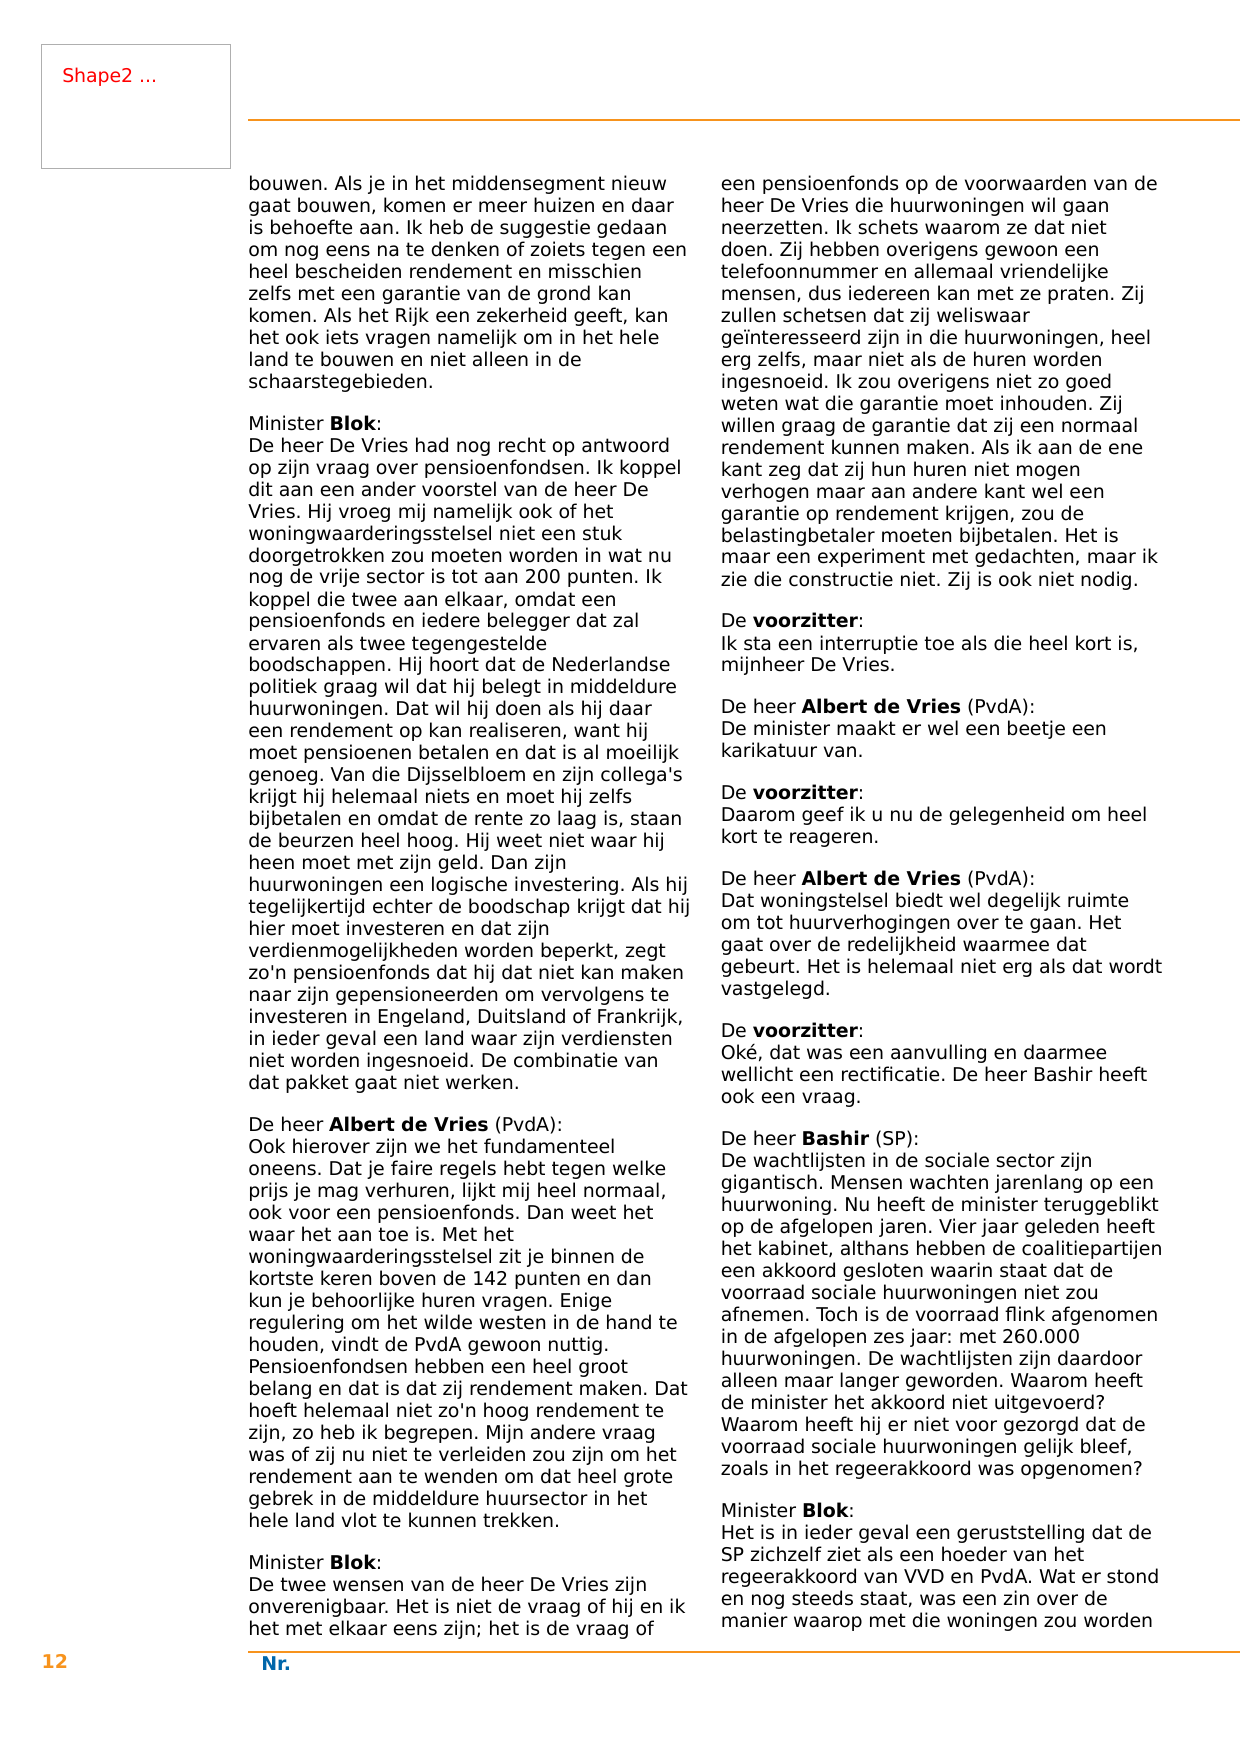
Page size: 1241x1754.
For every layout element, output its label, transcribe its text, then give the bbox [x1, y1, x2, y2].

text De minister maakt er wel een beetje een karikatuur van. [721, 718, 1163, 762]
text De heer De Vries had nog recht op antwoord op zijn vraag over pensioenfondsen. Ik koppel dit aan een ander voorstel van de heer De Vries. Hij vroeg mij namelijk ook of het woningwaarderingsstelsel niet een stuk doorgetrokken zou moeten worden in wat nu nog de vrije sector is tot aan 200 punten. Ik koppel die twee aan elkaar, omdat een pensioenfonds en iedere belegger dat zal ervaren als twee tegengestelde boodschappen. Hij hoort dat de Nederlandse politiek graag wil dat hij belegt in middeldure huurwoningen. Dat wil hij doen als hij daar een rendement op kan realiseren, want hij moet pensioenen betalen en dat is al moeilijk genoeg. Van die Dijsselbloem en zijn collega's krijgt hij helemaal niets en moet hij zelfs bijbetalen en omdat de rente zo laag is, staan de beurzen heel hoog. Hij weet niet waar hij heen moet met zijn geld. Dan zijn huurwoningen een logische investering. Als hij tegelijkertijd echter de boodschap krijgt dat hij hier moet investeren en dat zijn verdienmogelijkheden worden beperkt, zegt zo'n pensioenfonds dat hij dat niet kan maken naar zijn gepensioneerden om vervolgens te investeren in Engeland, Duitsland of Frankrijk, in ieder geval een land waar zijn verdiensten niet worden ingesnoeid. De combinatie van dat pakket gaat niet werken. [248, 434, 691, 1094]
text De voorzitter: [721, 610, 1163, 632]
text De heer Albert de Vries (PvdA): [721, 696, 1163, 718]
text Daarom geef ik u nu de gelegenheid om heel kort te reageren. [721, 804, 1163, 848]
text De heer Albert de Vries (PvdA): [248, 1114, 691, 1136]
text Oké, dat was een aanvulling en daarmee wellicht een rectificatie. De heer Bashir heeft ook een vraag. [721, 1042, 1163, 1108]
text een pensioenfonds op de voorwaarden van de heer De Vries die huurwoningen wil gaan neerzetten. Ik schets waarom ze dat niet doen. Zij hebben overigens gewoon een telefoonnummer en allemaal vriendelijke mensen, dus iedereen kan met ze praten. Zij zullen schetsen dat zij weliswaar geïnteresseerd zijn in die huurwoningen, heel erg zelfs, maar niet als de huren worden ingesnoeid. Ik zou overigens niet zo goed weten wat die garantie moet inhouden. Zij willen graag de garantie dat zij een normaal rendement kunnen maken. Als ik aan de ene kant zeg dat zij hun huren niet mogen verhogen maar aan andere kant wel een garantie op rendement krijgen, zou de belastingbetaler moeten bijbetalen. Het is maar een experiment met gedachten, maar ik zie die constructie niet. Zij is ook niet nodig. [721, 173, 1163, 590]
text Minister Blok: [248, 1552, 691, 1573]
text De voorzitter: [721, 782, 1163, 804]
text bouwen. Als je in het middensegment nieuw gaat bouwen, komen er meer huizen en daar is behoefte aan. Ik heb de suggestie gedaan om nog eens na te denken of zoiets tegen een heel bescheiden rendement en misschien zelfs met een garantie van de grond kan komen. Als het Rijk een zekerheid geeft, kan het ook iets vragen namelijk om in het hele land te bouwen en niet alleen in de schaarstegebieden. [248, 173, 691, 393]
text Ook hierover zijn we het fundamenteel oneens. Dat je faire regels hebt tegen welke prijs je mag verhuren, lijkt mij heel normaal, ook voor een pensioenfonds. Dan weet het waar het aan toe is. Met het woningwaarderingsstelsel zit je binnen de kortste keren boven de 142 punten en dan kun je behoorlijke huren vragen. Enige regulering om het wilde westen in de hand te houden, vindt de PvdA gewoon nuttig. Pensioenfondsen hebben een heel groot belang en dat is dat zij rendement maken. Dat hoeft helemaal niet zo'n hoog rendement te zijn, zo heb ik begrepen. Mijn andere vraag was of zij nu niet te verleiden zou zijn om het rendement aan te wenden om dat heel grote gebrek in de middeldure huursector in het hele land vlot te kunnen trekken. [248, 1136, 691, 1532]
text De heer Albert de Vries (PvdA): [721, 868, 1163, 890]
text De voorzitter: [721, 1020, 1163, 1042]
text De heer Bashir (SP): [721, 1128, 1163, 1150]
text Dat woningstelsel biedt wel degelijk ruimte om tot huurverhogingen over te gaan. Het gaat over de redelijkheid waarmee dat gebeurt. Het is helemaal niet erg als dat wordt vastgelegd. [721, 890, 1163, 1000]
text De wachtlijsten in de sociale sector zijn gigantisch. Mensen wachten jarenlang op een huurwoning. Nu heeft de minister teruggeblikt op de afgelopen jaren. Vier jaar geleden heeft het kabinet, althans hebben de coalitiepartijen een akkoord gesloten waarin staat dat de voorraad sociale huurwoningen niet zou afnemen. Toch is de voorraad flink afgenomen in de afgelopen zes jaar: met 260.000 huurwoningen. De wachtlijsten zijn daardoor alleen maar langer geworden. Waarom heeft de minister het akkoord niet uitgevoerd? Waarom heeft hij er niet voor gezorgd dat de voorraad sociale huurwoningen gelijk bleef, zoals in het regeerakkoord was opgenomen? [721, 1150, 1163, 1480]
text Ik sta een interruptie toe als die heel kort is, mijnheer De Vries. [721, 632, 1163, 676]
text Het is in ieder geval een geruststelling dat de SP zichzelf ziet als een hoeder van het regeerakkoord van VVD en PvdA. Wat er stond en nog steeds staat, was een zin over de manier waarop met die woningen zou worden [721, 1522, 1163, 1632]
text De twee wensen van de heer De Vries zijn onverenigbaar. Het is niet de vraag of hij en ik het met elkaar eens zijn; het is de vraag of [248, 1573, 691, 1639]
text Minister Blok: [721, 1500, 1163, 1522]
text Minister Blok: [248, 413, 691, 434]
